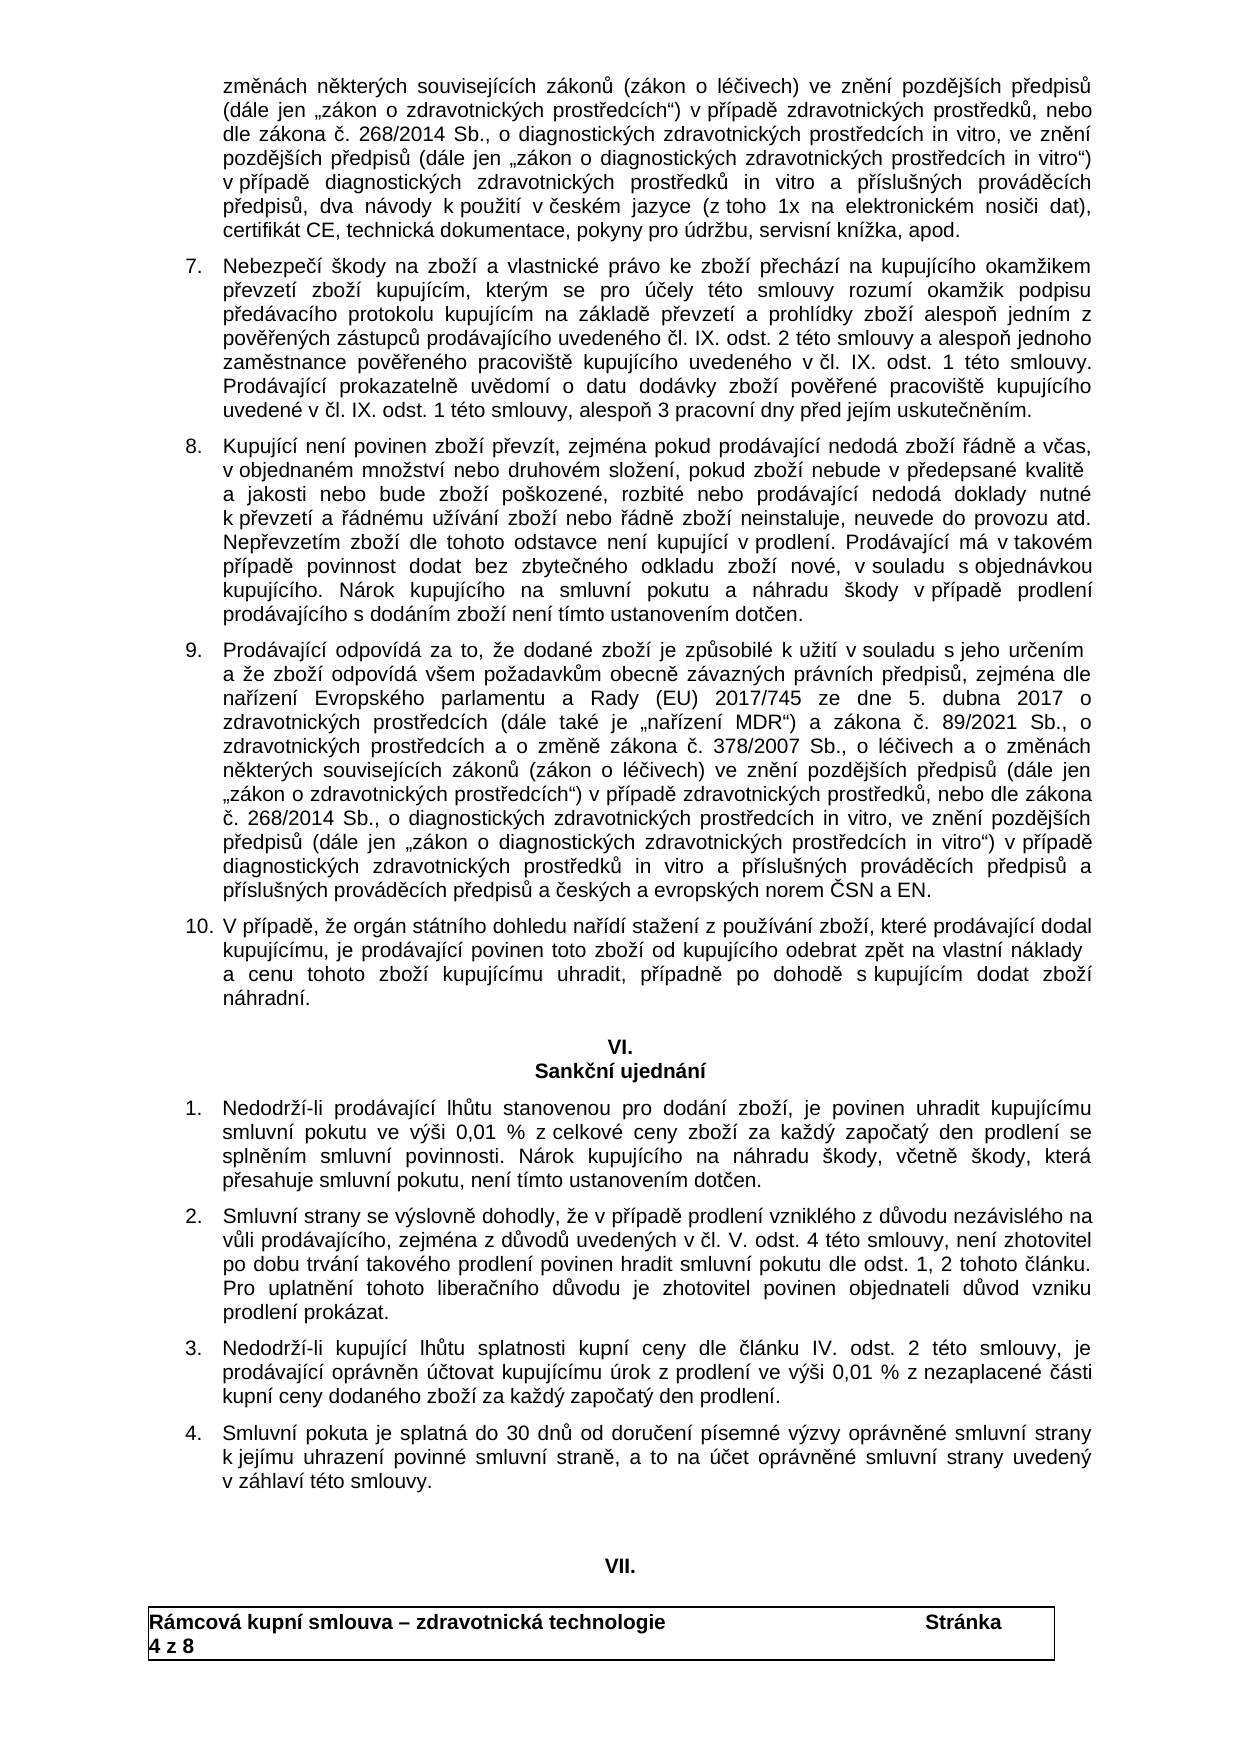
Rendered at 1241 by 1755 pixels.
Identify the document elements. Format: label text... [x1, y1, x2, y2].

list Kupující není povinen zboží převzít, zejména pokud prodávající nedodá zboží řádně a včas, v objednaném množství nebo druhovém složení, pokud zboží nebude v předepsané kvalitě a jakosti nebo bude zboží poškozené, rozbité nebo prodávající nedodá doklady nutné k převzetí a řádnému užívání zboží nebo řádně zboží neinstaluje, neuvede do provozu atd. Nepřevzetím zboží dle tohoto odstavce není kupující v prodlení. Prodávající má v takovém případě povinnost dodat bez zbytečného odkladu zboží nové, v souladu s objednávkou kupujícího. Nárok kupujícího na smluvní pokutu a náhradu škody v případě prodlení prodávajícího s dodáním zboží není tímto ustanovením dotčen. [185, 434, 1093, 626]
text VI. [148, 1035, 1093, 1059]
list Nedodrží-li kupující lhůtu splatnosti kupní ceny dle článku IV. odst. 2 této smlouvy, je prodávající oprávněn účtovat kupujícímu úrok z prodlení ve výši 0,01 % z nezaplacené části kupní ceny dodaného zboží za každý započatý den prodlení. [185, 1336, 1093, 1408]
list Nebezpečí škody na zboží a vlastnické právo ke zboží přechází na kupujícího okamžikem převzetí zboží kupujícím, kterým se pro účely této smlouvy rozumí okamžik podpisu předávacího protokolu kupujícím na základě převzetí a prohlídky zboží alespoň jedním z pověřených zástupců prodávajícího uvedeného čl. IX. odst. 2 této smlouvy a alespoň jednoho zaměstnance pověřeného pracoviště kupujícího uvedeného v čl. IX. odst. 1 této smlouvy. Prodávající prokazatelně uvědomí o datu dodávky zboží pověřené pracoviště kupujícího uvedené v čl. IX. odst. 1 této smlouvy, alespoň 3 pracovní dny před jejím uskutečněním. [185, 254, 1093, 422]
list V případě, že orgán státního dohledu nařídí stažení z používání zboží, které prodávající dodal kupujícímu, je prodávající povinen toto zboží od kupujícího odebrat zpět na vlastní náklady a cenu tohoto zboží kupujícímu uhradit, případně po dohodě s kupujícím dodat zboží náhradní. [185, 914, 1093, 1010]
list Prodávající odpovídá za to, že dodané zboží je způsobilé k užití v souladu s jeho určením a že zboží odpovídá všem požadavkům obecně závazných právních předpisů, zejména dle nařízení Evropského parlamentu a Rady (EU) 2017/745 ze dne 5. dubna 2017 o zdravotnických prostředcích (dále také je „nařízení MDR“) a zákona č. 89/2021 Sb., o zdravotnických prostředcích a o změně zákona č. 378/2007 Sb., o léčivech a o změnách některých souvisejících zákonů (zákon o léčivech) ve znění pozdějších předpisů (dále jen „zákon o zdravotnických prostředcích“) v případě zdravotnických prostředků, nebo dle zákona č. 268/2014 Sb., o diagnostických zdravotnických prostředcích in vitro, ve znění pozdějších předpisů (dále jen „zákon o diagnostických zdravotnických prostředcích in vitro“) v případě diagnostických zdravotnických prostředků in vitro a příslušných prováděcích předpisů a příslušných prováděcích předpisů a českých a evropských norem ČSN a EN. [185, 638, 1093, 902]
subtitle Sankční ujednání [148, 1059, 1093, 1083]
text VII. [148, 1554, 1093, 1578]
list Nedodrží-li prodávající lhůtu stanovenou pro dodání zboží, je povinen uhradit kupujícímu smluvní pokutu ve výši 0,01 % z celkové ceny zboží za každý započatý den prodlení se splněním smluvní povinnosti. Nárok kupujícího na náhradu škody, včetně škody, která přesahuje smluvní pokutu, není tímto ustanovením dotčen. [185, 1096, 1093, 1191]
list Smluvní strany se výslovně dohodly, že v případě prodlení vzniklého z důvodu nezávislého na vůli prodávajícího, zejména z důvodů uvedených v čl. V. odst. 4 této smlouvy, není zhotovitel po dobu trvání takového prodlení povinen hradit smluvní pokutu dle odst. 1, 2 tohoto článku. Pro uplatnění tohoto liberačního důvodu je zhotovitel povinen objednateli důvod vzniku prodlení prokázat. [185, 1204, 1093, 1324]
list změnách některých souvisejících zákonů (zákon o léčivech) ve znění pozdějších předpisů (dále jen „zákon o zdravotnických prostředcích“) v případě zdravotnických prostředků, nebo dle zákona č. 268/2014 Sb., o diagnostických zdravotnických prostředcích in vitro, ve znění pozdějších předpisů (dále jen „zákon o diagnostických zdravotnických prostředcích in vitro“) v případě diagnostických zdravotnických prostředků in vitro a příslušných prováděcích předpisů, dva návody k použití v českém jazyce (z toho 1x na elektronickém nosiči dat), certifikát CE, technická dokumentace, pokyny pro údržbu, servisní knížka, apod. [185, 74, 1093, 241]
list Smluvní pokuta je splatná do 30 dnů od doručení písemné výzvy oprávněné smluvní strany k jejímu uhrazení povinné smluvní straně, a to na účet oprávněné smluvní strany uvedený v záhlaví této smlouvy. [185, 1421, 1093, 1492]
